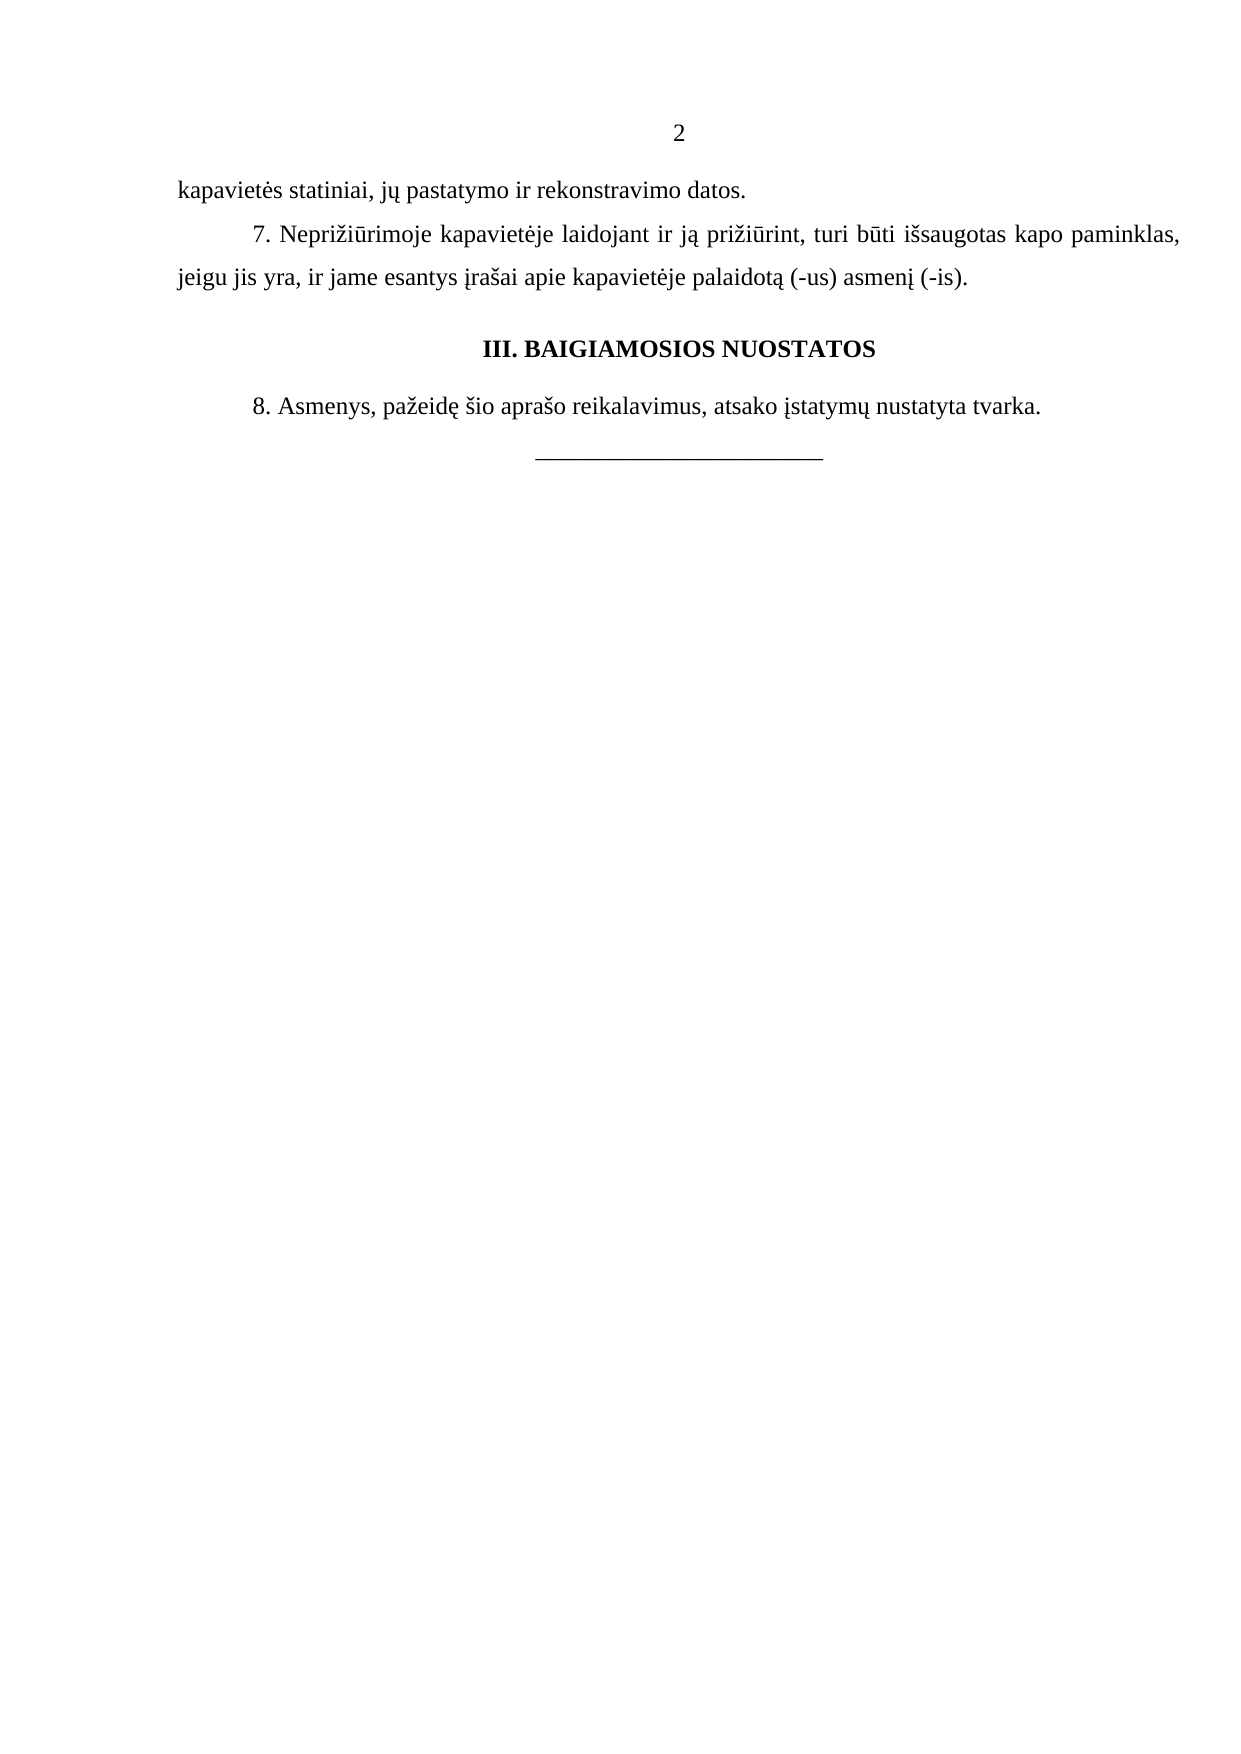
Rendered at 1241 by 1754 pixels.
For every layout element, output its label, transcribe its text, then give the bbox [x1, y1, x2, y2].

text kapavietės statiniai, jų pastatymo ir rekonstravimo datos. [177, 176, 1181, 204]
text 7. Neprižiūrimoje kapavietėje laidojant ir ją prižiūrint, turi būti išsaugotas kapo paminklas, jeigu jis yra, ir jame esantys įrašai apie kapavietėje palaidotą (-us) asmenį (-is). [177, 219, 1181, 291]
text _______________________ [177, 434, 1181, 463]
text 8. Asmenys, pažeidę šio aprašo reikalavimus, atsako įstatymų nustatyta tvarka. [177, 391, 1181, 420]
text III. BAIGIAMOSIOS NUOSTATOS [177, 334, 1181, 362]
